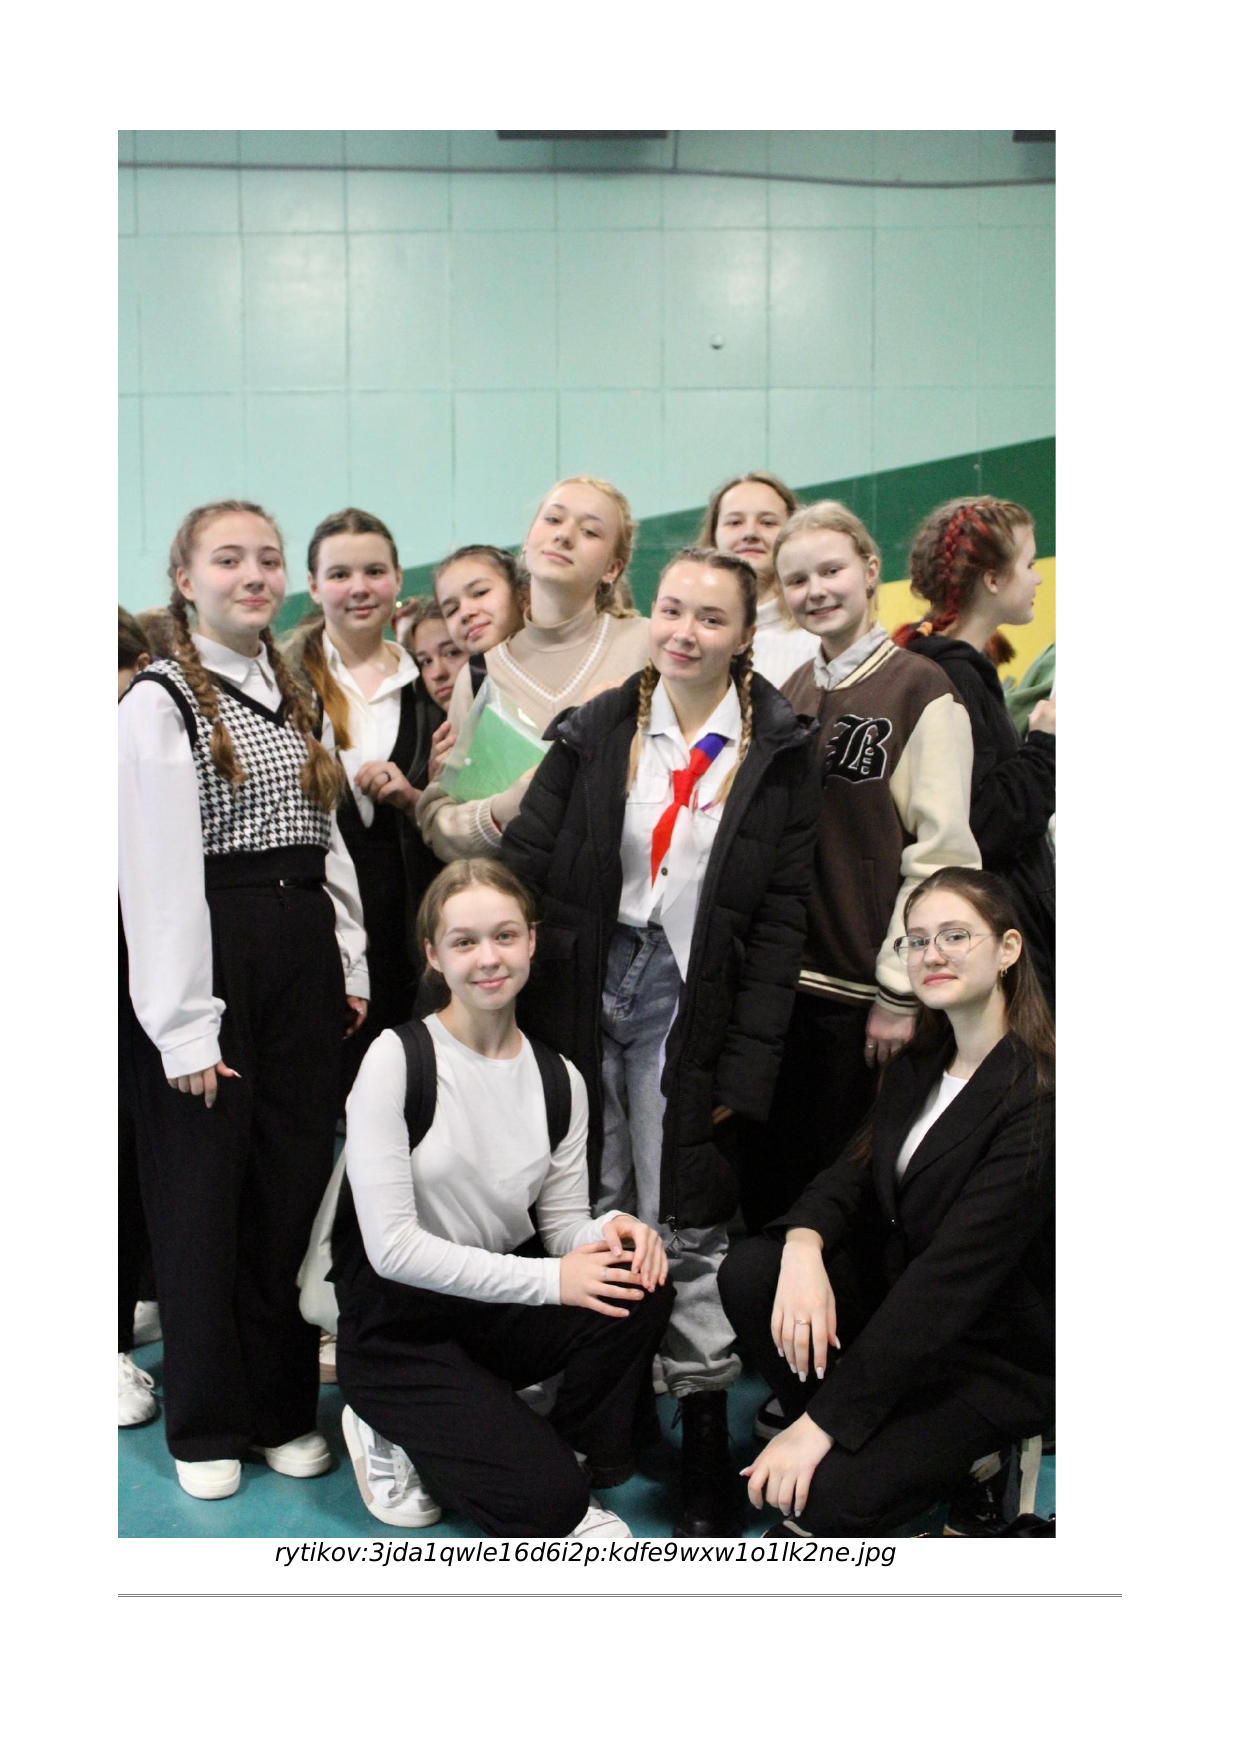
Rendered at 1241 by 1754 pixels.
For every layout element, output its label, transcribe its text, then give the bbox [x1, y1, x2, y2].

picture [118, 130, 1056, 1538]
text rytikov:3jda1qwle16d6i2p:kdfe9wxw1o1lk2ne.jpg [118, 1538, 1056, 1567]
